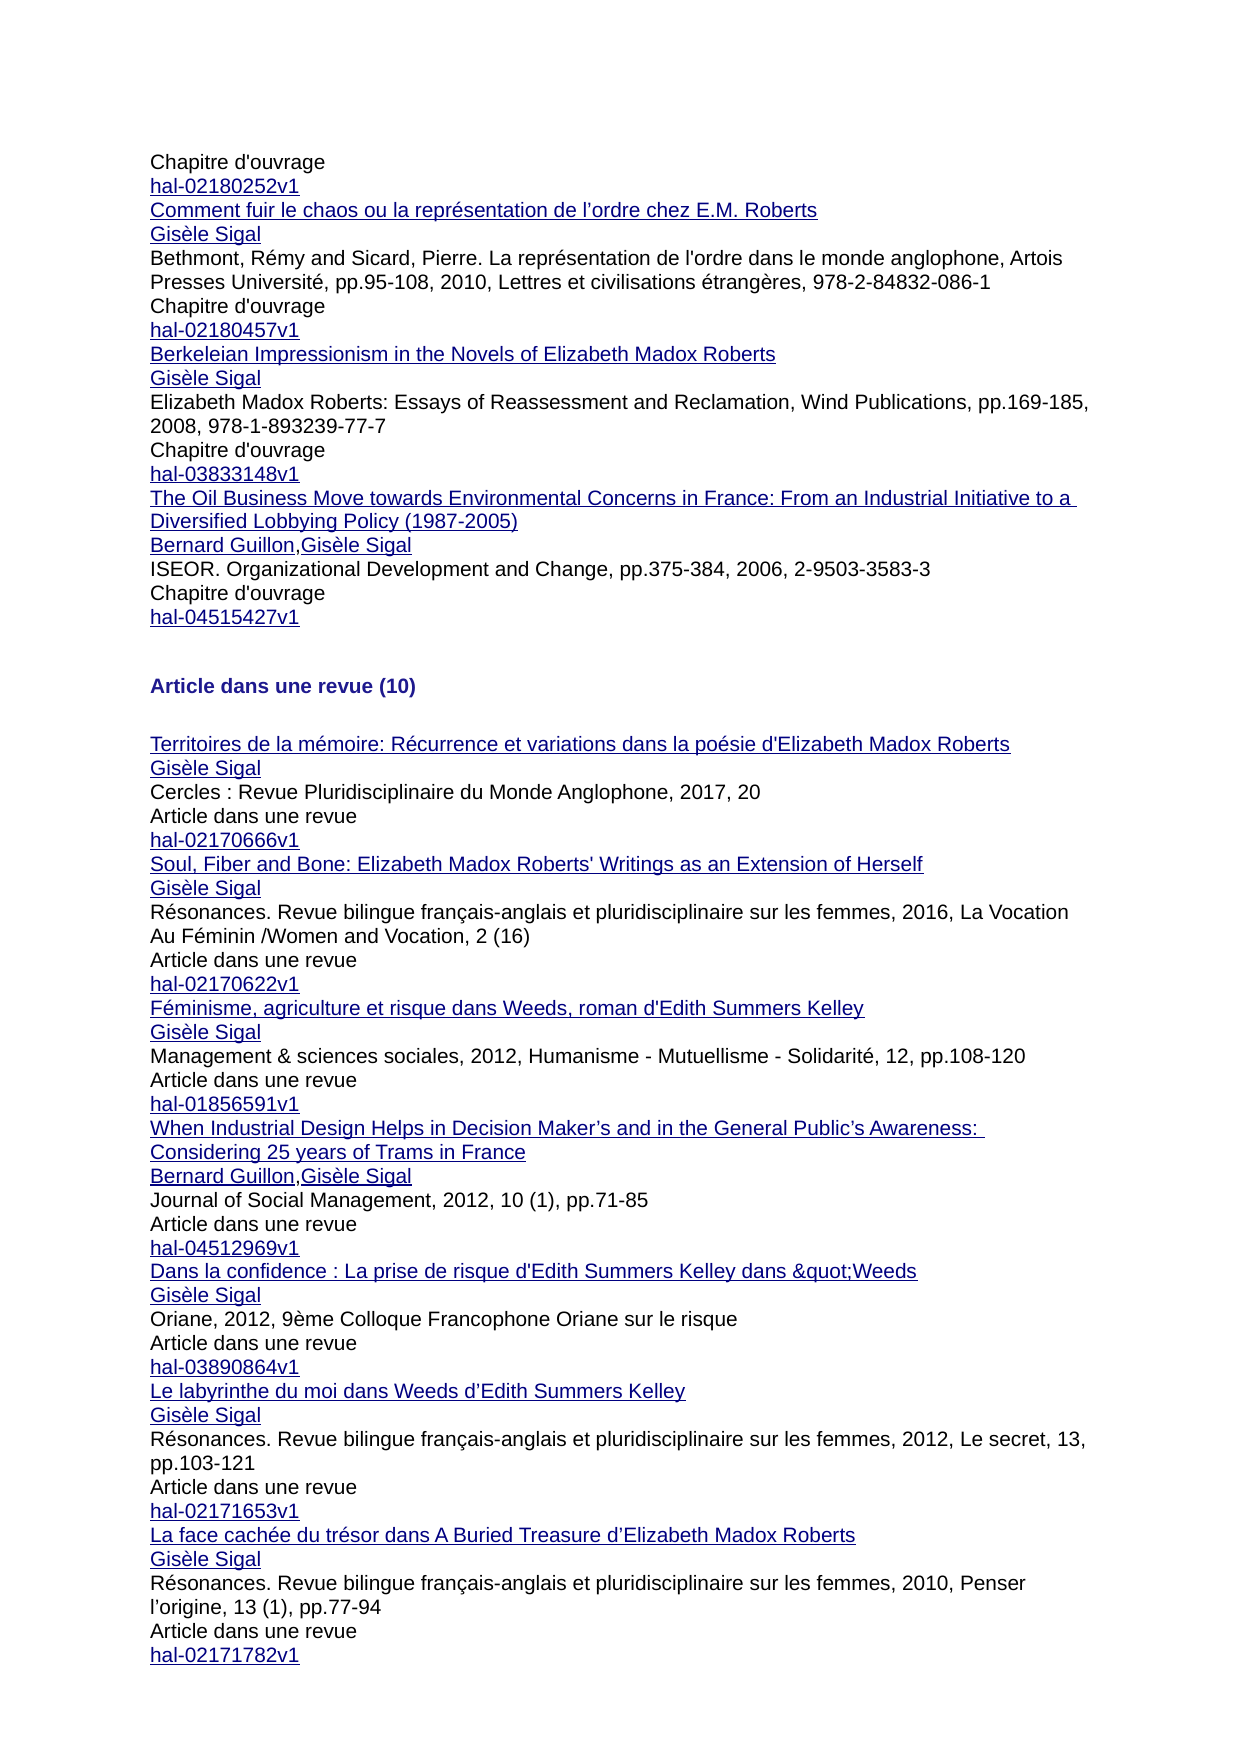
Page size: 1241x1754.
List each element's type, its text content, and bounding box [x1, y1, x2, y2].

table_cell Comment fuir le chaos ou la représentation de l’ordre chez E.M. Roberts Gisèle Sigal Bethmont, Rémy and Sicard, Pierre. La représentation de l'ordre dans le monde anglophone, Artois Presses Université, pp.95-108, 2010, Lettres et civilisations étrangères, 978-2-84832-086-1 Chapitre d'ouvrage hal-02180457v1 [150, 198, 1090, 342]
table_cell Dans la confidence : La prise de risque d'Edith Summers Kelley dans &quot;Weeds Gisèle Sigal Oriane, 2012, 9ème Colloque Francophone Oriane sur le risque Article dans une revue hal-03890864v1 [150, 1259, 1090, 1379]
subtitle Article dans une revue (10) [150, 674, 1090, 698]
table_cell Soul, Fiber and Bone: Elizabeth Madox Roberts' Writings as an Extension of Herself Gisèle Sigal Résonances. Revue bilingue français-anglais et pluridisciplinaire sur les femmes, 2016, La Vocation Au Féminin /Women and Vocation, 2 (16) Article dans une revue hal-02170622v1 [150, 852, 1090, 996]
table_cell Féminisme, agriculture et risque dans Weeds, roman d'Edith Summers Kelley Gisèle Sigal Management & sciences sociales, 2012, Humanisme - Mutuellisme - Solidarité, 12, pp.108-120 Article dans une revue hal-01856591v1 [150, 996, 1090, 1116]
table_cell Berkeleian Impressionism in the Novels of Elizabeth Madox Roberts Gisèle Sigal Elizabeth Madox Roberts: Essays of Reassessment and Reclamation, Wind Publications, pp.169-185, 2008, 978-1-893239-77-7 Chapitre d'ouvrage hal-03833148v1 [150, 342, 1090, 485]
table_cell La face cachée du trésor dans A Buried Treasure d’Elizabeth Madox Roberts Gisèle Sigal Résonances. Revue bilingue français-anglais et pluridisciplinaire sur les femmes, 2010, Penser l’origine, 13 (1), pp.77-94 Article dans une revue hal-02171782v1 [150, 1523, 1090, 1667]
table_header Territoires de la mémoire: Récurrence et variations dans la poésie d'Elizabeth Madox Roberts Gisèle Sigal Cercles : Revue Pluridisciplinaire du Monde Anglophone, 2017, 20 Article dans une revue hal-02170666v1 [150, 732, 1090, 852]
table_cell Le labyrinthe du moi dans Weeds d’Edith Summers Kelley Gisèle Sigal Résonances. Revue bilingue français-anglais et pluridisciplinaire sur les femmes, 2012, Le secret, 13, pp.103-121 Article dans une revue hal-02171653v1 [150, 1379, 1090, 1523]
table_cell The Oil Business Move towards Environmental Concerns in France: From an Industrial Initiative to a Diversified Lobbying Policy (1987-2005) Bernard Guillon,Gisèle Sigal ISEOR. Organizational Development and Change, pp.375-384, 2006, 2-9503-3583-3 Chapitre d'ouvrage hal-04515427v1 [150, 485, 1090, 629]
table_cell Chapitre d'ouvrage hal-02180252v1 [150, 150, 1090, 198]
table_cell When Industrial Design Helps in Decision Maker’s and in the General Public’s Awareness: Considering 25 years of Trams in France Bernard Guillon,Gisèle Sigal Journal of Social Management, 2012, 10 (1), pp.71-85 Article dans une revue hal-04512969v1 [150, 1116, 1090, 1259]
